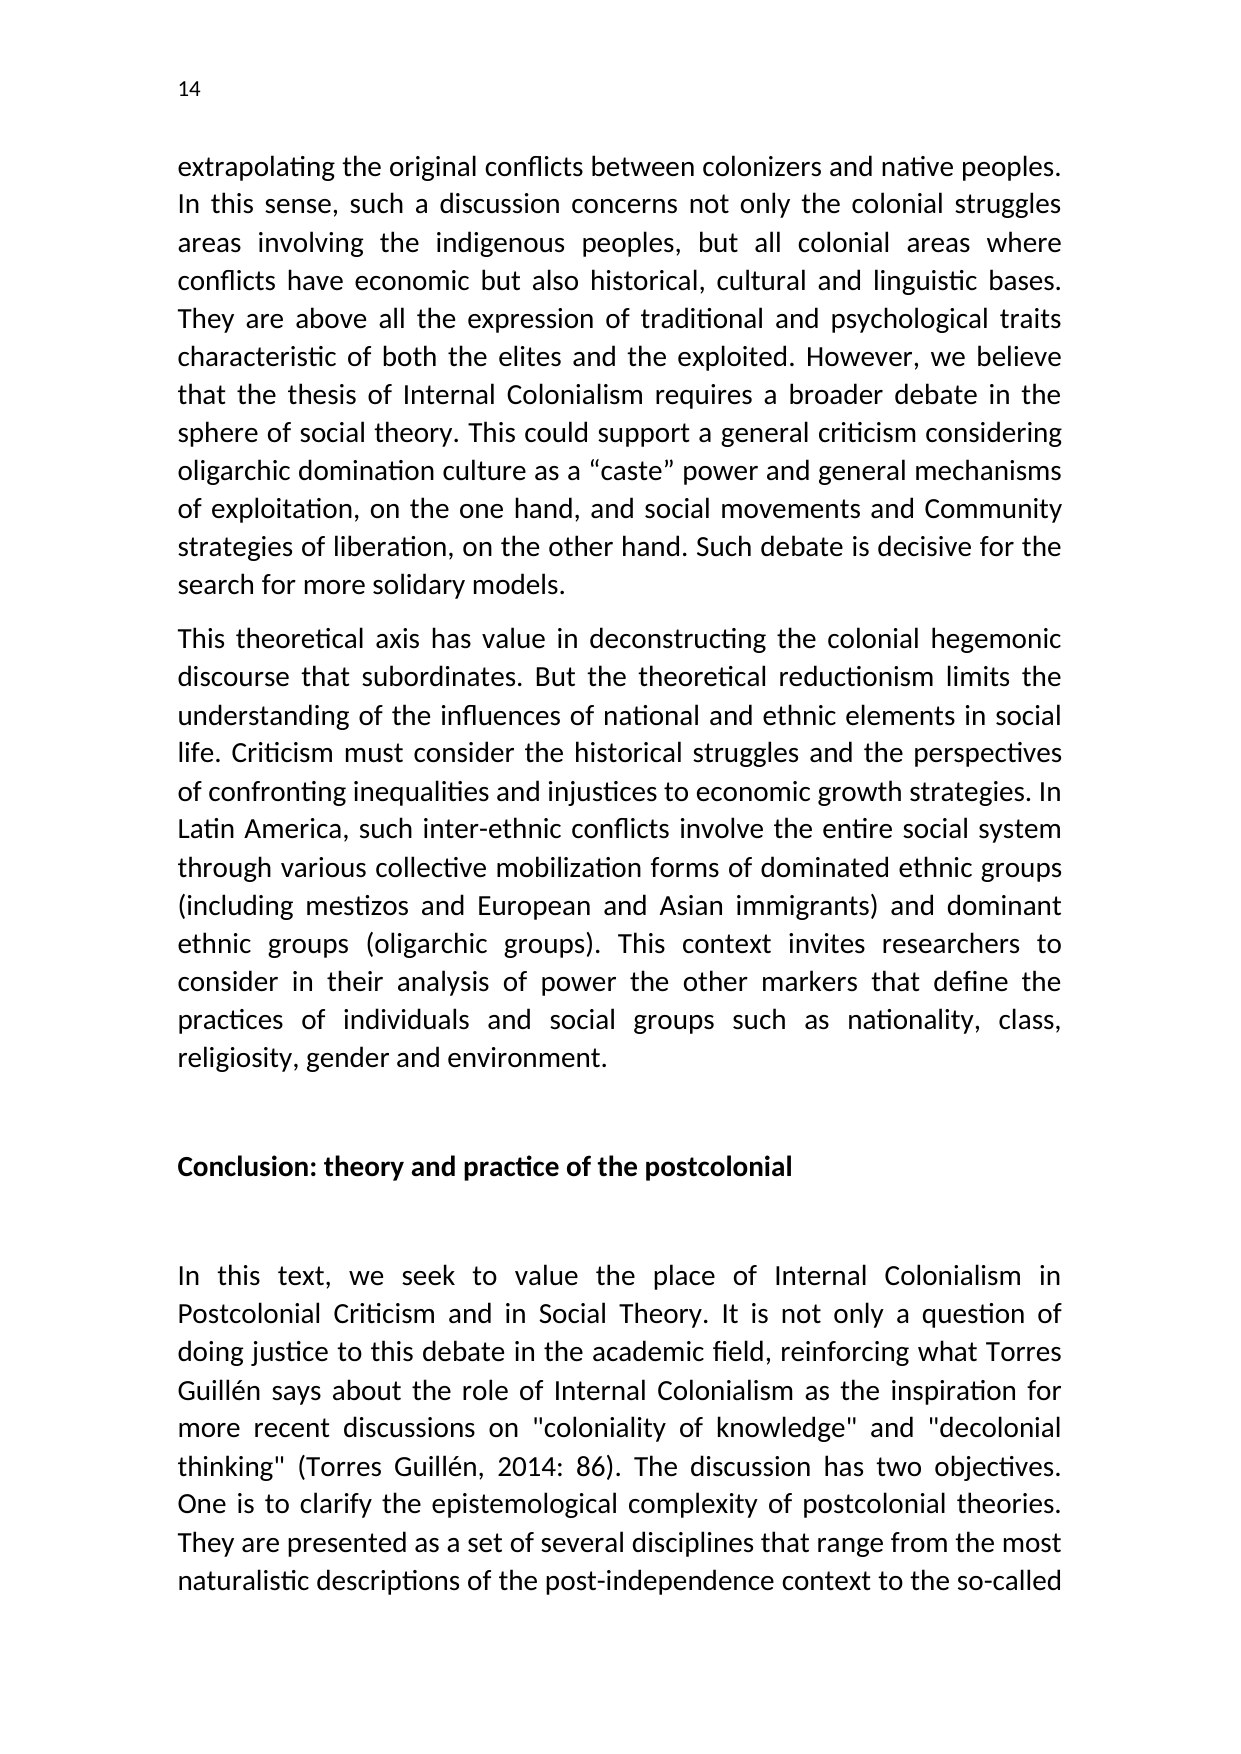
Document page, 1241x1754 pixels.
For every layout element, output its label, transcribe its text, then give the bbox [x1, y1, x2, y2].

text extrapolating the original conflicts between colonizers and native peoples. In this sense, such a discussion concerns not only the colonial struggles areas involving the indigenous peoples, but all colonial areas where conflicts have economic but also historical, cultural and linguistic bases. They are above all the expression of traditional and psychological traits characteristic of both the elites and the exploited. However, we believe that the thesis of Internal Colonialism requires a broader debate in the sphere of social theory. This could support a general criticism considering oligarchic domination culture as a “caste” power and general mechanisms of exploitation, on the one hand, and social movements and Community strategies of liberation, on the other hand. Such debate is decisive for the search for more solidary models. [177, 148, 1063, 601]
text This theoretical axis has value in deconstructing the colonial hegemonic discourse that subordinates. But the theoretical reductionism limits the understanding of the influences of national and ethnic elements in social life. Criticism must consider the historical struggles and the perspectives of confronting inequalities and injustices to economic growth strategies. In Latin America, such inter-ethnic conflicts involve the entire social system through various collective mobilization forms of dominated ethnic groups (including mestizos and European and Asian immigrants) and dominant ethnic groups (oligarchic groups). This context invites researchers to consider in their analysis of power the other markers that define the practices of individuals and social groups such as nationality, class, religiosity, gender and environment. [177, 621, 1063, 1074]
text In this text, we seek to value the place of Internal Colonialism in Postcolonial Criticism and in Social Theory. It is not only a question of doing justice to this debate in the academic field, reinforcing what Torres Guillén says about the role of Internal Colonialism as the inspiration for more recent discussions on "coloniality of knowledge" and "decolonial thinking" (Torres Guillén, 2014: 86). The discussion has two objectives. One is to clarify the epistemological complexity of postcolonial theories. They are presented as a set of several disciplines that range from the most naturalistic descriptions of the post-independence context to the so-called [177, 1257, 1063, 1597]
text Conclusion: theory and practice of the postcolonial [177, 1148, 1063, 1184]
